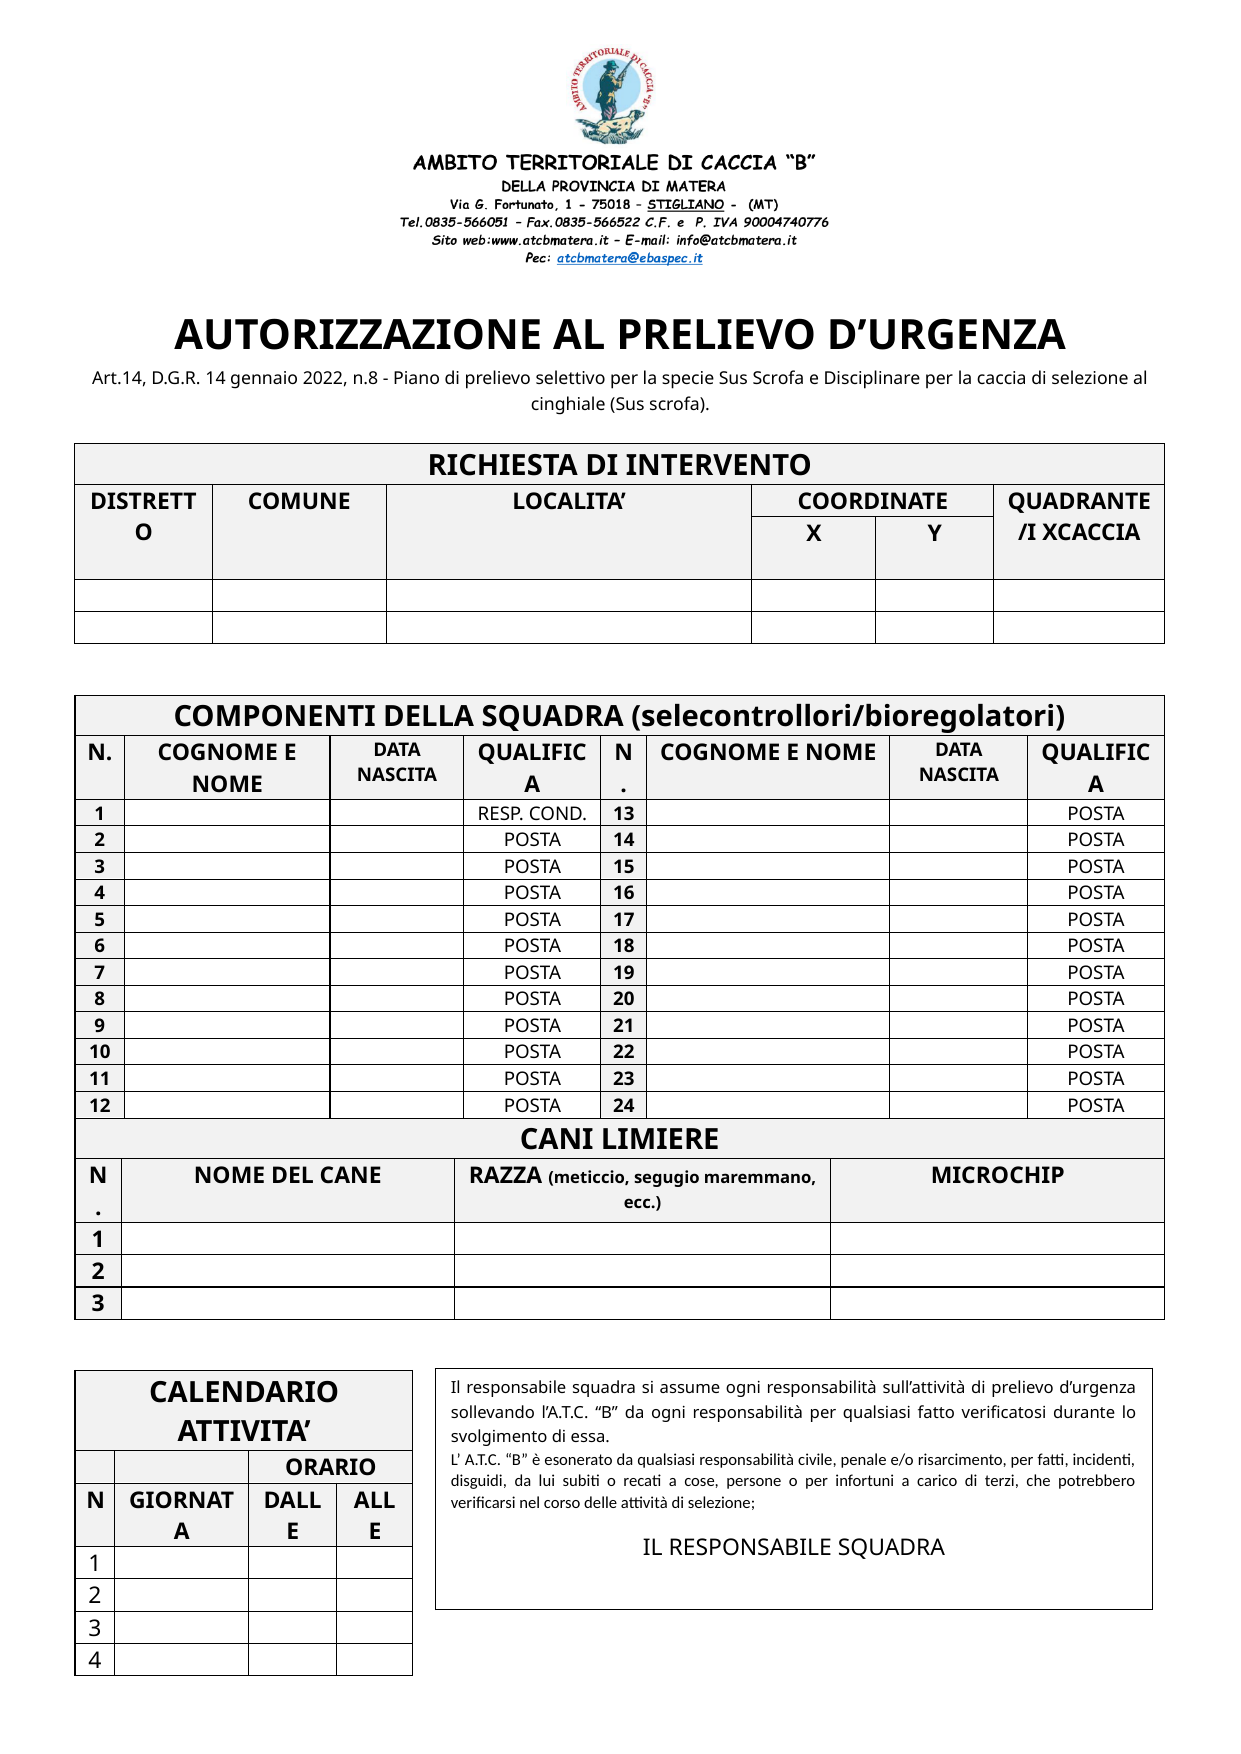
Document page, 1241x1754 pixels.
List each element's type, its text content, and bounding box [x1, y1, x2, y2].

table_cell [331, 906, 463, 932]
table_cell [752, 580, 875, 611]
table_cell 6 [76, 933, 124, 958]
table_cell [331, 933, 463, 958]
table_cell [125, 800, 329, 825]
table_cell [647, 1065, 889, 1091]
table_cell POSTA [1028, 853, 1164, 878]
table_cell [890, 1012, 1027, 1038]
table_cell 4 [76, 880, 124, 905]
table_cell POSTA [1028, 1092, 1164, 1117]
table_cell DATA NASCITA [331, 736, 463, 799]
table_cell CANI LIMIERE [76, 1119, 1164, 1158]
table_cell 1 [76, 1547, 114, 1578]
table_cell 10 [76, 1039, 124, 1064]
table_cell POSTA [1028, 906, 1164, 932]
table_cell [890, 880, 1027, 905]
table_cell [387, 612, 751, 643]
table_cell [125, 1092, 329, 1117]
table_cell 1 [76, 1223, 121, 1254]
text AUTORIZZAZIONE AL PRELIEVO D’URGENZA [75, 305, 1165, 362]
table_cell COMUNE [213, 485, 386, 579]
table_cell X [752, 517, 875, 579]
table_cell [331, 826, 463, 852]
table_cell [125, 880, 329, 905]
table_cell [331, 1092, 463, 1117]
table_cell POSTA [464, 1012, 600, 1038]
table_cell [647, 986, 889, 1011]
table_cell POSTA [1028, 959, 1164, 985]
table_cell POSTA [1028, 826, 1164, 852]
table_cell 7 [76, 959, 124, 985]
table_cell [331, 1039, 463, 1064]
table_cell MICROCHIP [831, 1159, 1164, 1222]
table_cell 2 [76, 1579, 114, 1611]
table_cell 1 [76, 800, 124, 825]
table_cell 24 [601, 1092, 646, 1117]
table_cell [115, 1451, 248, 1482]
table_cell DALLE [249, 1484, 336, 1546]
table_cell [115, 1579, 248, 1611]
table_cell RESP. COND. [464, 800, 600, 825]
table_cell [647, 800, 889, 825]
table_cell N [76, 1484, 114, 1546]
table_cell [831, 1255, 1164, 1286]
table_cell [125, 933, 329, 958]
table_cell [455, 1255, 830, 1286]
table_cell 20 [601, 986, 646, 1011]
table_cell 21 [601, 1012, 646, 1038]
table_cell [115, 1644, 248, 1675]
table_cell 18 [601, 933, 646, 958]
table_cell POSTA [1028, 800, 1164, 825]
table_cell [752, 612, 875, 643]
table_cell [647, 826, 889, 852]
table_cell RAZZA (meticcio, segugio maremmano, ecc.) [455, 1159, 830, 1222]
table_cell POSTA [464, 1039, 600, 1064]
table_cell [647, 906, 889, 932]
table_cell POSTA [464, 1092, 600, 1117]
table_cell [115, 1612, 248, 1643]
table_cell [331, 1065, 463, 1091]
table_cell [122, 1223, 454, 1254]
table_cell [890, 959, 1027, 985]
table_cell POSTA [464, 959, 600, 985]
table_cell COGNOME E NOME [647, 736, 889, 799]
table_header RICHIESTA DI INTERVENTO [75, 444, 1164, 484]
table_cell 3 [76, 1288, 121, 1319]
table_cell [890, 800, 1027, 825]
table_cell [890, 986, 1027, 1011]
table_cell POSTA [1028, 1039, 1164, 1064]
table_cell POSTA [1028, 986, 1164, 1011]
table_cell [331, 986, 463, 1011]
table_cell 3 [76, 1612, 114, 1643]
table_cell 13 [601, 800, 646, 825]
table_cell 8 [76, 986, 124, 1011]
table_cell [125, 1039, 329, 1064]
table_cell POSTA [1028, 1065, 1164, 1091]
table_cell [125, 853, 329, 878]
table_cell [994, 580, 1164, 611]
table_cell [831, 1288, 1164, 1319]
table_cell [331, 800, 463, 825]
table_cell [331, 959, 463, 985]
table_cell [647, 959, 889, 985]
table_cell [890, 906, 1027, 932]
table_cell [647, 1092, 889, 1117]
table_cell [125, 1065, 329, 1091]
table_cell N. [601, 736, 646, 799]
table_cell N. [76, 736, 124, 799]
table_cell [647, 1039, 889, 1064]
table_cell [890, 1039, 1027, 1064]
table_cell [75, 580, 212, 611]
table_cell [249, 1579, 336, 1611]
text IL RESPONSABILE SQUADRA [451, 1531, 1137, 1562]
table_cell [115, 1547, 248, 1578]
table_cell 14 [601, 826, 646, 852]
table_cell [831, 1223, 1164, 1254]
table_cell COGNOME E NOME [125, 736, 329, 799]
table_cell [387, 580, 751, 611]
table_cell 19 [601, 959, 646, 985]
table_cell [331, 853, 463, 878]
table_cell [125, 986, 329, 1011]
table_cell [455, 1288, 830, 1319]
table_cell [125, 826, 329, 852]
table_cell [331, 1012, 463, 1038]
text Art.14, D.G.R. 14 gennaio 2022, n.8 - Piano di prelievo selettivo per la specie Sus Scrofa e Disciplinare per la caccia di selezione al cinghiale (Sus scrofa). [75, 366, 1165, 416]
text ___________________________ [451, 1591, 1137, 1602]
table_header COMPONENTI DELLA SQUADRA (selecontrollori/bioregolatori) [76, 696, 1164, 735]
table_cell [337, 1547, 412, 1578]
table_cell LOCALITA’ [387, 485, 751, 579]
table_cell POSTA [464, 880, 600, 905]
table_cell POSTA [464, 906, 600, 932]
table_cell POSTA [464, 986, 600, 1011]
table_header CALENDARIO ATTIVITA’ [76, 1371, 412, 1450]
table_cell [876, 580, 993, 611]
table_cell DATA NASCITA [890, 736, 1027, 799]
table_cell 22 [601, 1039, 646, 1064]
table_cell [249, 1612, 336, 1643]
table_cell [455, 1223, 830, 1254]
table_cell POSTA [1028, 1012, 1164, 1038]
table_cell [125, 906, 329, 932]
table_cell [647, 1012, 889, 1038]
table_cell QUALIFICA [1028, 736, 1164, 799]
table_cell [249, 1547, 336, 1578]
table_cell [890, 826, 1027, 852]
table_cell [890, 1065, 1027, 1091]
table_cell POSTA [464, 853, 600, 878]
table_cell POSTA [464, 1065, 600, 1091]
table_cell QUADRANTE/I XCACCIA [994, 485, 1164, 579]
table_cell POSTA [1028, 880, 1164, 905]
table_cell 15 [601, 853, 646, 878]
table_cell POSTA [1028, 933, 1164, 958]
table_cell N. [76, 1159, 121, 1222]
table_cell 12 [76, 1092, 124, 1117]
table_cell [876, 612, 993, 643]
table_cell QUALIFICA [464, 736, 600, 799]
table_cell 16 [601, 880, 646, 905]
table_cell 4 [76, 1644, 114, 1675]
table_cell 9 [76, 1012, 124, 1038]
table_cell [213, 612, 386, 643]
table_cell [122, 1255, 454, 1286]
table_cell [890, 933, 1027, 958]
table_cell [647, 853, 889, 878]
table_cell [890, 853, 1027, 878]
table_cell NOME DEL CANE [122, 1159, 454, 1222]
table_cell [76, 1451, 114, 1482]
table_cell ORARIO [249, 1451, 412, 1482]
table_cell POSTA [464, 933, 600, 958]
table_cell [122, 1288, 454, 1319]
table_cell 11 [76, 1065, 124, 1091]
table_cell [337, 1612, 412, 1643]
table_cell [647, 933, 889, 958]
table_cell ALLE [337, 1484, 412, 1546]
table_cell 2 [76, 826, 124, 852]
table_cell [125, 959, 329, 985]
table_cell [647, 880, 889, 905]
table_cell 17 [601, 906, 646, 932]
table_cell 2 [76, 1255, 121, 1286]
table_cell [337, 1644, 412, 1675]
table_cell 23 [601, 1065, 646, 1091]
table_cell DISTRETTO [75, 485, 212, 579]
table_cell [994, 612, 1164, 643]
table_cell [337, 1579, 412, 1611]
table_cell [331, 880, 463, 905]
text Il responsabile squadra si assume ogni responsabilità sull’attività di prelievo d’urgenza sollevando l’A.T.C. “B” da ogni responsabilità per qualsiasi fatto verificatosi durante lo svolgimento di essa. [451, 1376, 1137, 1447]
table_cell [75, 612, 212, 643]
text L’ A.T.C. “B” è esonerato da qualsiasi responsabilità civile, penale e/o risarcimento, per fatti, incidenti, disguidi, da lui subiti o recati a cose, persone o per infortuni a carico di terzi, che potrebbero verificarsi nel corso delle attività di selezione; [451, 1449, 1137, 1512]
table_cell 3 [76, 853, 124, 878]
table_cell [249, 1644, 336, 1675]
table_cell Y [876, 517, 993, 579]
table_cell [213, 580, 386, 611]
table_cell [890, 1092, 1027, 1117]
table_cell [125, 1012, 329, 1038]
table_cell POSTA [464, 826, 600, 852]
table_cell 5 [76, 906, 124, 932]
table_cell COORDINATE [752, 485, 993, 516]
table_cell GIORNATA [115, 1484, 248, 1546]
